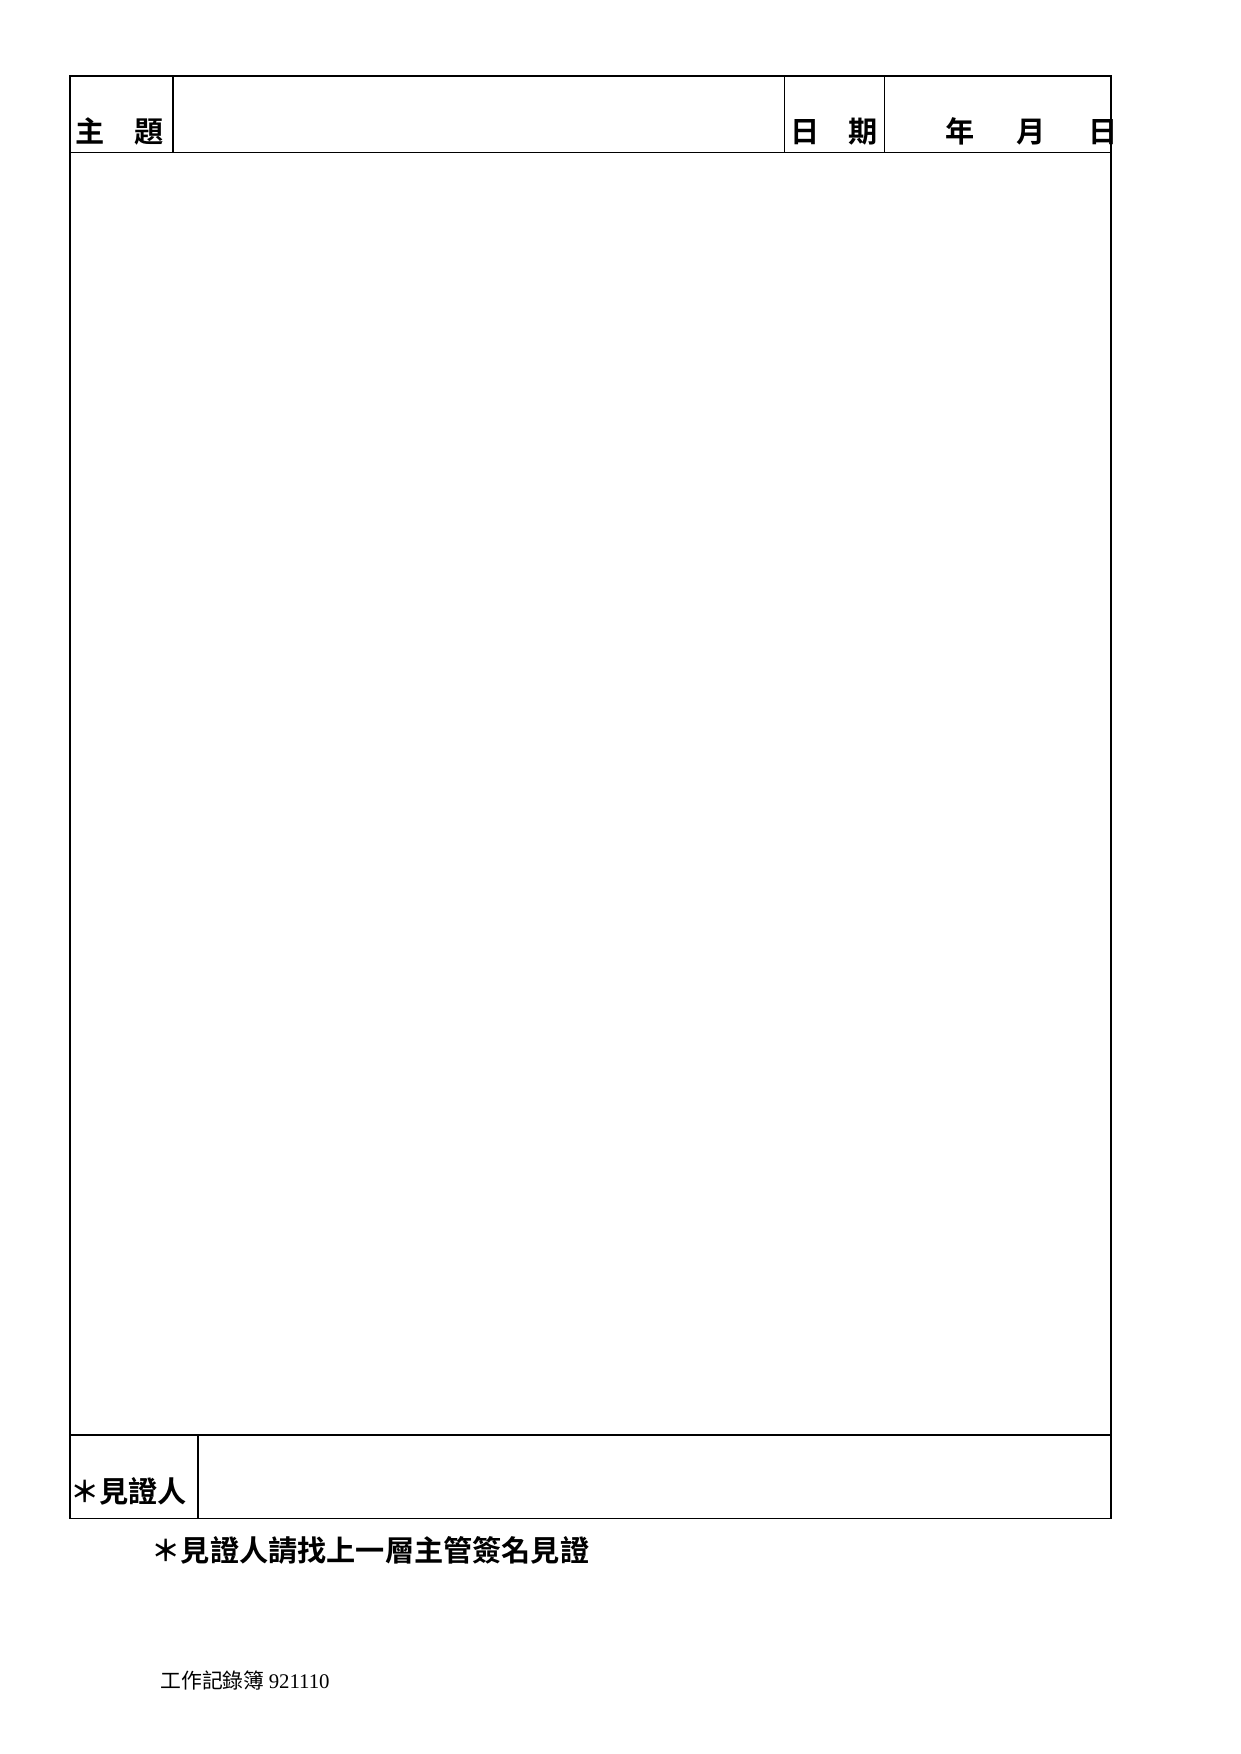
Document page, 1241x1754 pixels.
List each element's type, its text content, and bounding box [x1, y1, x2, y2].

table_header [174, 77, 784, 151]
table_cell [199, 1436, 1110, 1517]
table_header 年 月 日 [885, 77, 1110, 151]
table_cell ＊見證人 [71, 1436, 197, 1517]
table_cell [71, 153, 1110, 1434]
table_header 日 期 [785, 77, 884, 151]
list 見證人請找上一層主管簽名見證 [151, 1527, 1125, 1569]
table_header 主 題 [71, 77, 172, 151]
